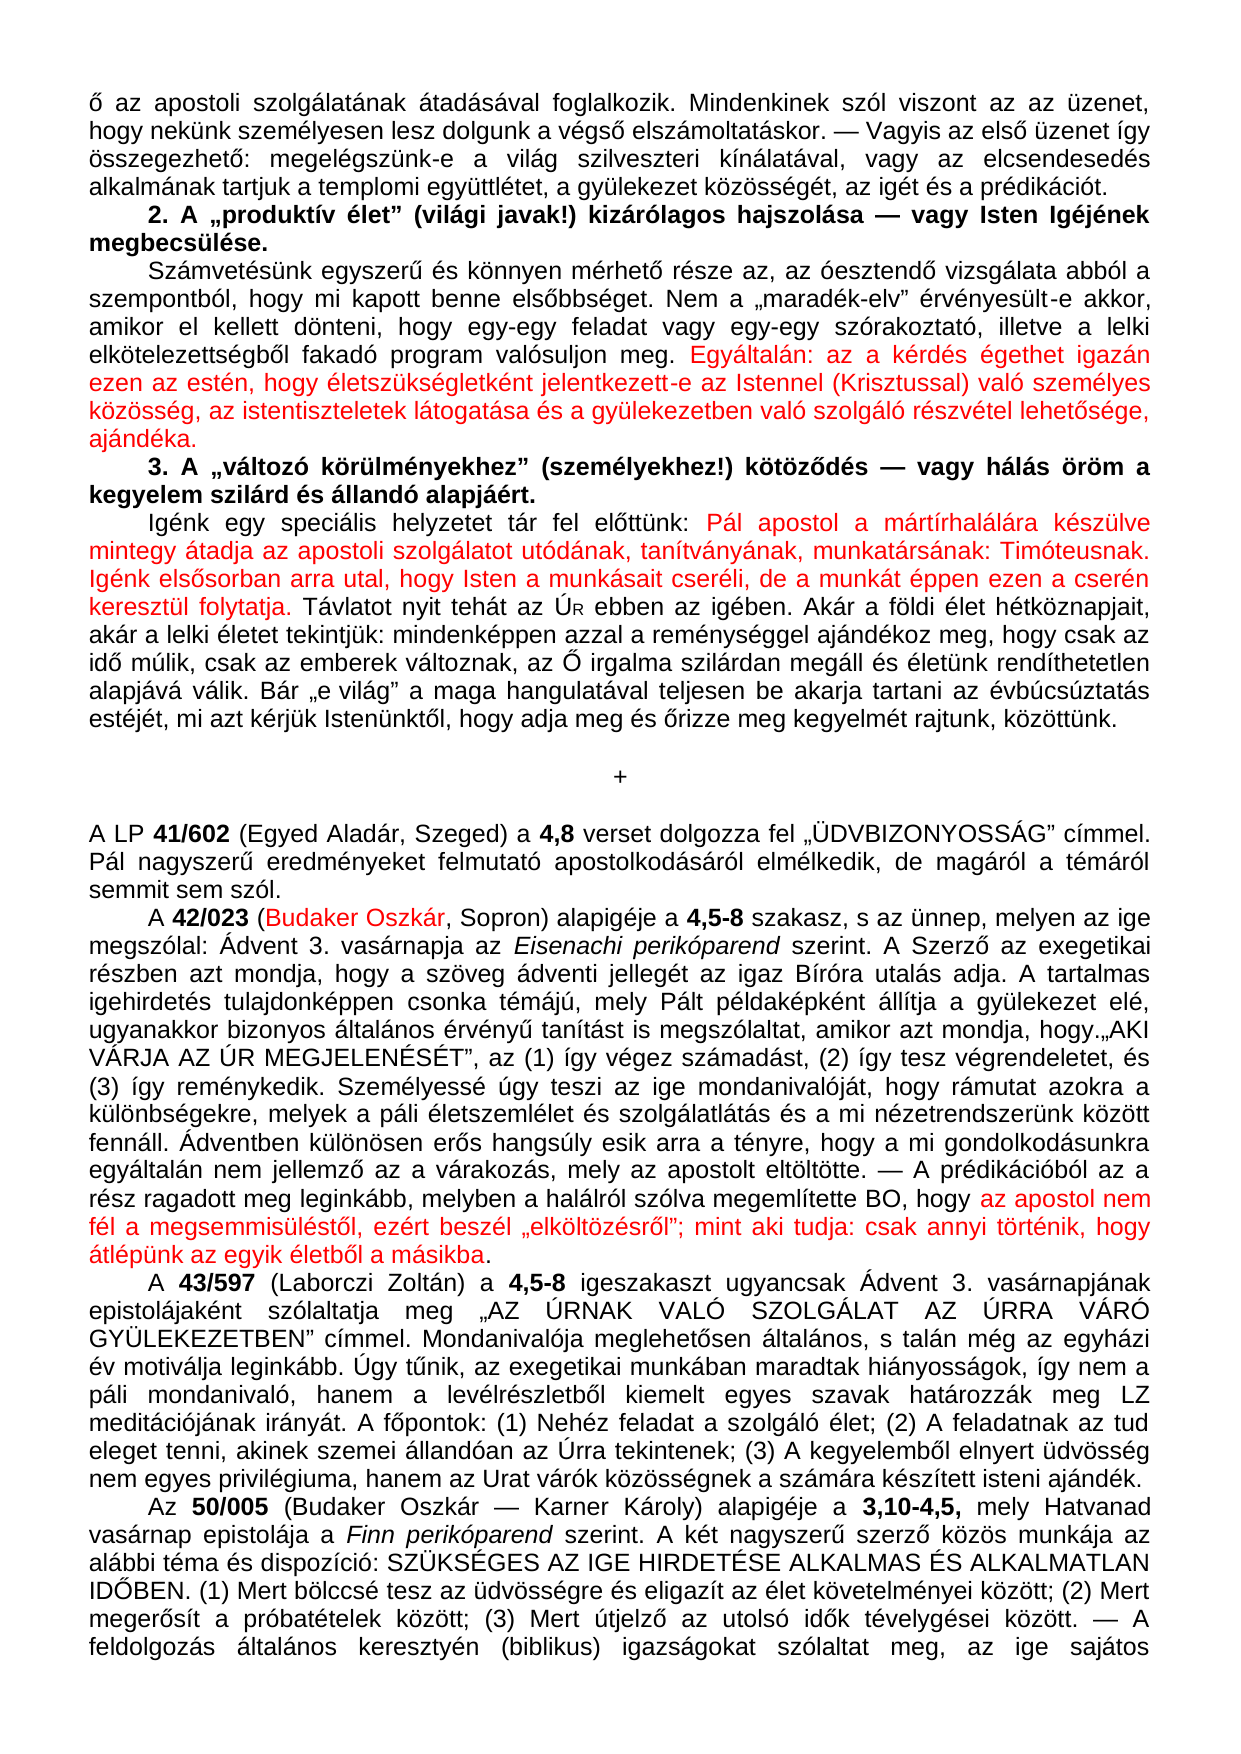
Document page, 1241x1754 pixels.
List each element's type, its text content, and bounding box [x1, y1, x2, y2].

text 3. A „változó körülményekhez” (személyekhez!) kötöződés ― vagy hálás öröm a kegyelem szilárd és állandó alapjáért. [88, 453, 1152, 509]
text + [88, 762, 1152, 791]
text A LP 41/602 (Egyed Aladár, Szeged) a 4,8 verset dolgozza fel „ÜDVBIZONYOSSÁG” címmel. Pál nagyszerű eredményeket felmutató apostolkodásáról elmélkedik, de magáról a témáról semmit sem szól. [88, 820, 1152, 904]
text A 42/023 (Budaker Oszkár, Sopron) alapigéje a 4,5-8 szakasz, s az ünnep, melyen az ige megszólal: Ádvent 3. vasárnapja az Eisenachi perikóparend szerint. A Szerző az exegetikai részben azt mondja, hogy a szöveg ádventi jellegét az igaz Bíróra utalás adja. A tartalmas igehirdetés tulajdonképpen csonka témájú, mely Pált példaképként állítja a gyülekezet elé, ugyanakkor bizonyos általános érvényű tanítást is megszólaltat, amikor azt mondja, hogy.„AKI VÁRJA AZ ÚR MEGJELENÉSÉT”, az (1) így végez számadást, (2) így tesz végrendeletet, és (3) így reménykedik. Személyessé úgy teszi az ige mondanivalóját, hogy rámutat azokra a különbségekre, melyek a páli életszemlélet és szolgálatlátás és a mi nézetrendszerünk között fennáll. Ádventben különösen erős hangsúly esik arra a tényre, hogy a mi gondolkodásunkra egyáltalán nem jellemző az a várakozás, mely az apostolt eltöltötte. ― A prédikációból az a rész ragadott meg leginkább, melyben a halálról szólva megemlítette BO, hogy az apostol nem fél a megsemmisüléstől, ezért beszél „elköltözésről”; mint aki tudja: csak annyi történik, hogy átlépünk az egyik életből a másikba. [88, 904, 1152, 1268]
text Az 50/005 (Budaker Oszkár ― Karner Károly) alapigéje a 3,10-4,5, mely Hatvanad vasárnap epistolája a Finn perikóparend szerint. A két nagyszerű szerző közös munkája az alábbi téma és dispozíció: SZÜKSÉGES AZ IGE HIRDETÉSE ALKALMAS ÉS ALKALMATLAN IDŐBEN. (1) Mert bölccsé tesz az üdvösségre és eligazít az élet követelményei között; (2) Mert megerősít a próbatételek között; (3) Mert útjelző az utolsó idők tévelygései között. ― A feldolgozás általános keresztyén (biblikus) igazságokat szólaltat meg, az ige sajátos [88, 1492, 1152, 1661]
text A 43/597 (Laborczi Zoltán) a 4,5-8 igeszakaszt ugyancsak Ádvent 3. vasárnapjának epistolájaként szólaltatja meg „AZ ÚRNAK VALÓ SZOLGÁLAT AZ ÚRRA VÁRÓ GYÜLEKEZETBEN” címmel. Mondanivalója meglehetősen általános, s talán még az egyházi év motiválja leginkább. Úgy tűnik, az exegetikai munkában maradtak hiányosságok, így nem a páli mondanivaló, hanem a levélrészletből kiemelt egyes szavak határozzák meg LZ meditációjának irányát. A főpontok: (1) Nehéz feladat a szolgáló élet; (2) A feladatnak az tud eleget tenni, akinek szemei állandóan az Úrra tekintenek; (3) A kegyelemből elnyert üdvösség nem egyes privilégiuma, hanem az Urat várók közösségnek a számára készített isteni ajándék. [88, 1268, 1152, 1492]
text 2. A „produktív élet” (világi javak!) kizárólagos hajszolása ― vagy Isten Igéjének megbecsülése. [88, 201, 1152, 257]
text ő az apostoli szolgálatának átadásával foglalkozik. Mindenkinek szól viszont az az üzenet, hogy nekünk személyesen lesz dolgunk a végső elszámoltatáskor. ― Vagyis az első üzenet így összegezhető: megelégszünk‑e a világ szilveszteri kínálatával, vagy az elcsendesedés alkalmának tartjuk a templomi együttlétet, a gyülekezet közösségét, az igét és a prédikációt. [88, 88, 1152, 201]
text Számvetésünk egyszerű és könnyen mérhető része az, az óesztendő vizsgálata abból a szempontból, hogy mi kapott benne elsőbbséget. Nem a „maradék-elv” érvényesült‑e akkor, amikor el kellett dönteni, hogy egy-egy feladat vagy egy-egy szórakoztató, illetve a lelki elkötelezettségből fakadó program valósuljon meg. Egyáltalán: az a kérdés égethet igazán ezen az estén, hogy életszükségletként jelentkezett‑e az Istennel (Krisztussal) való személyes közösség, az istentiszteletek látogatása és a gyülekezetben való szolgáló részvétel lehetősége, ajándéka. [88, 257, 1152, 453]
text Igénk egy speciális helyzetet tár fel előttünk: Pál apostol a mártírhalálára készülve mintegy átadja az apostoli szolgálatot utódának, tanítványának, munkatársának: Timóteusnak. Igénk elsősorban arra utal, hogy Isten a munkásait cseréli, de a munkát éppen ezen a cserén keresztül folytatja. Távlatot nyit tehát az Úr ebben az igében. Akár a földi élet hétköznapjait, akár a lelki életet tekintjük: mindenképpen azzal a reménységgel ajándékoz meg, hogy csak az idő múlik, csak az emberek változnak, az Ő irgalma szilárdan megáll és életünk rendíthetetlen alapjává válik. Bár „e világ” a maga hangulatával teljesen be akarja tartani az évbúcsúztatás estéjét, mi azt kérjük Istenünktől, hogy adja meg és őrizze meg kegyelmét rajtunk, közöttünk. [88, 509, 1152, 733]
